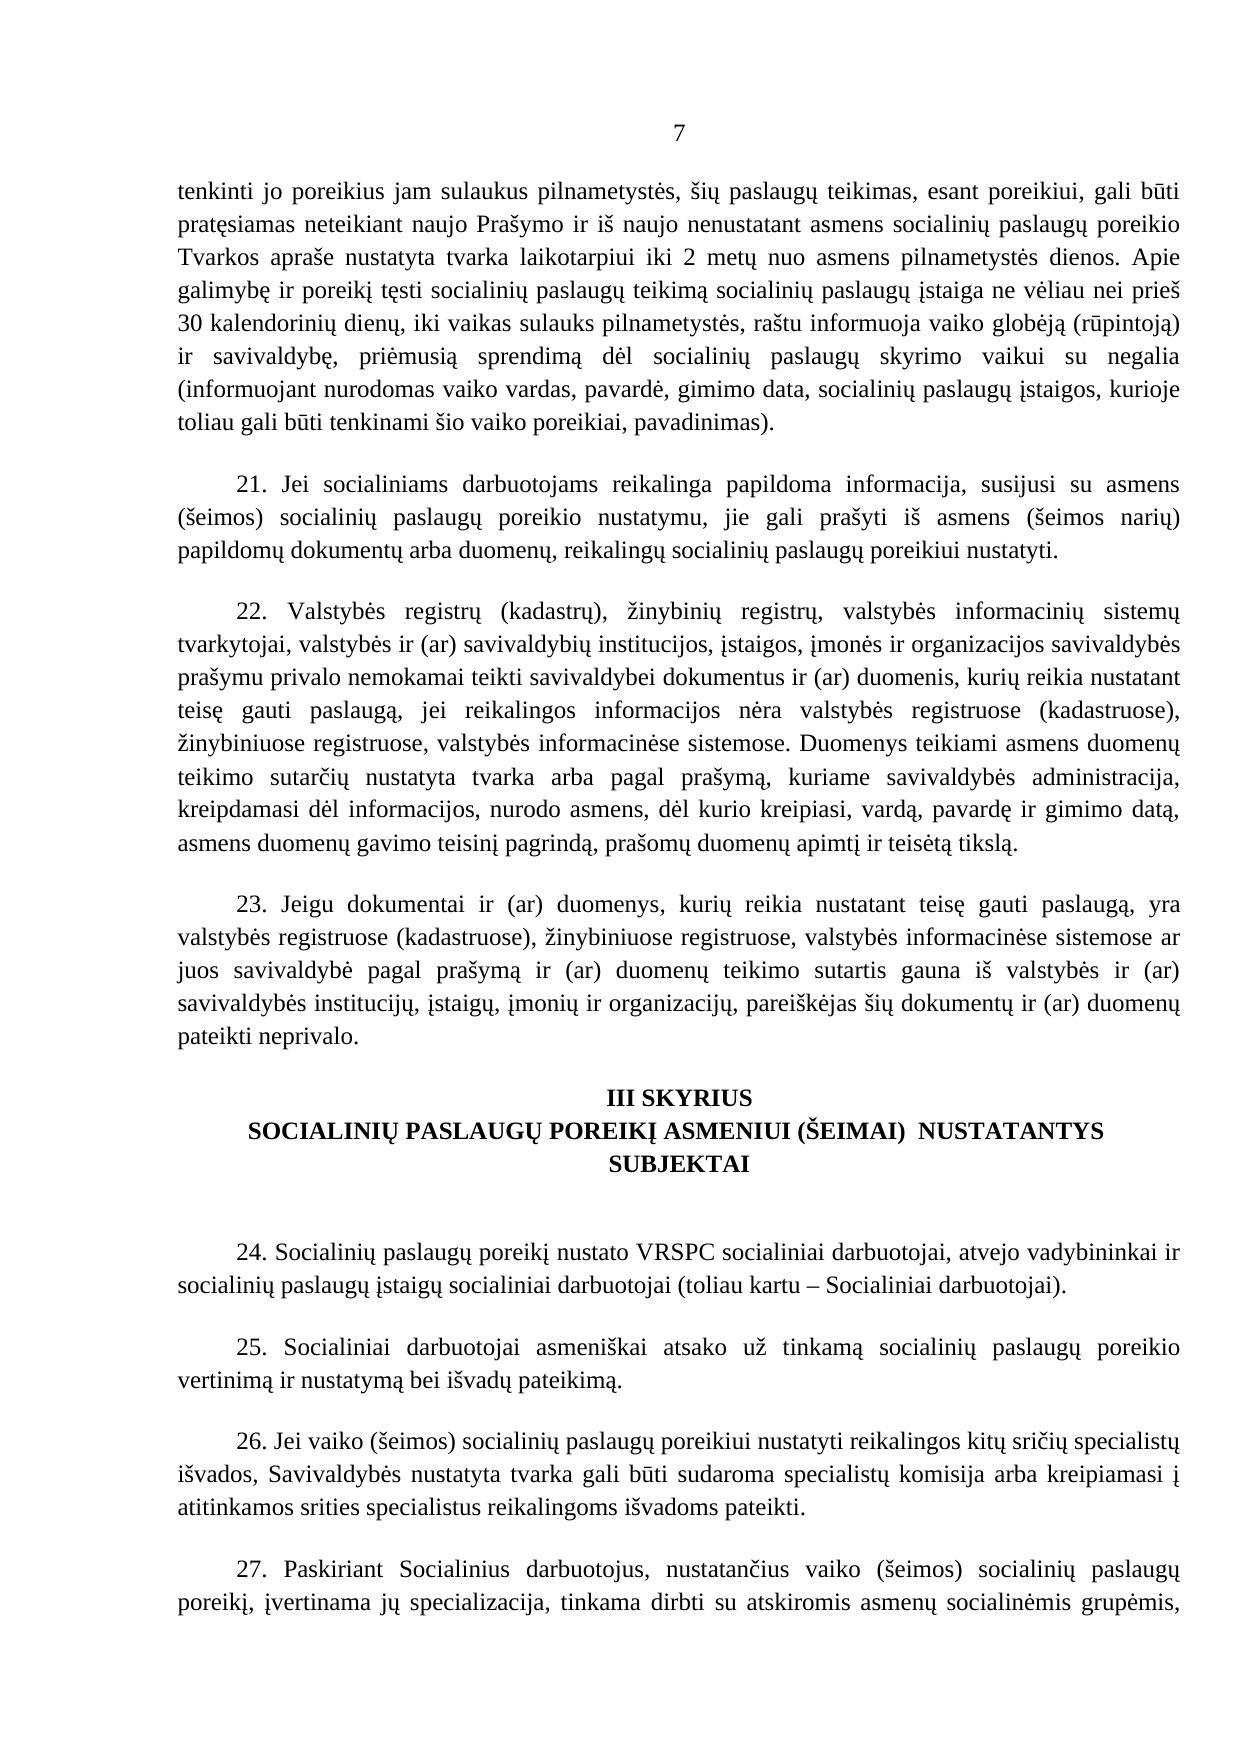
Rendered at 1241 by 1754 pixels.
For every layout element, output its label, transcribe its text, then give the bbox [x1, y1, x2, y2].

text 26. Jei vaiko (šeimos) socialinių paslaugų poreikiui nustatyti reikalingos kitų sričių specialistų išvados, Savivaldybės nustatyta tvarka gali būti sudaroma specialistų komisija arba kreipiamasi į atitinkamos srities specialistus reikalingoms išvadoms pateikti. [177, 1426, 1181, 1521]
text 27. Paskiriant Socialinius darbuotojus, nustatančius vaiko (šeimos) socialinių paslaugų poreikį, įvertinama jų specializacija, tinkama dirbti su atskiromis asmenų socialinėmis grupėmis, [177, 1554, 1181, 1616]
text SUBJEKTAI [177, 1149, 1181, 1178]
text 22. Valstybės registrų (kadastrų), žinybinių registrų, valstybės informacinių sistemų tvarkytojai, valstybės ir (ar) savivaldybių institucijos, įstaigos, įmonės ir organizacijos savivaldybės prašymu privalo nemokamai teikti savivaldybei dokumentus ir (ar) duomenis, kurių reikia nustatant teisę gauti paslaugą, jei reikalingos informacijos nėra valstybės registruose (kadastruose), žinybiniuose registruose, valstybės informacinėse sistemose. Duomenys teikiami asmens duomenų teikimo sutarčių nustatyta tvarka arba pagal prašymą, kuriame savivaldybės administracija, kreipdamasi dėl informacijos, nurodo asmens, dėl kurio kreipiasi, vardą, pavardę ir gimimo datą, asmens duomenų gavimo teisinį pagrindą, prašomų duomenų apimtį ir teisėtą tikslą. [177, 596, 1181, 856]
text 25. Socialiniai darbuotojai asmeniškai atsako už tinkamą socialinių paslaugų poreikio vertinimą ir nustatymą bei išvadų pateikimą. [177, 1332, 1181, 1393]
text III SKYRIUS [177, 1083, 1181, 1112]
text 21. Jei socialiniams darbuotojams reikalinga papildoma informacija, susijusi su asmens (šeimos) socialinių paslaugų poreikio nustatymu, jie gali prašyti iš asmens (šeimos narių) papildomų dokumentų arba duomenų, reikalingų socialinių paslaugų poreikiui nustatyti. [177, 469, 1181, 563]
text 23. Jeigu dokumentai ir (ar) duomenys, kurių reikia nustatant teisę gauti paslaugą, yra valstybės registruose (kadastruose), žinybiniuose registruose, valstybės informacinėse sistemose ar juos savivaldybė pagal prašymą ir (ar) duomenų teikimo sutartis gauna iš valstybės ir (ar) savivaldybės institucijų, įstaigų, įmonių ir organizacijų, pareiškėjas šių dokumentų ir (ar) duomenų pateikti neprivalo. [177, 889, 1181, 1050]
text tenkinti jo poreikius jam sulaukus pilnametystės, šių paslaugų teikimas, esant poreikiui, gali būti pratęsiamas neteikiant naujo Prašymo ir iš naujo nenustatant asmens socialinių paslaugų poreikio Tvarkos apraše nustatyta tvarka laikotarpiui iki 2 metų nuo asmens pilnametystės dienos. Apie galimybę ir poreikį tęsti socialinių paslaugų teikimą socialinių paslaugų įstaiga ne vėliau nei prieš 30 kalendorinių dienų, iki vaikas sulauks pilnametystės, raštu informuoja vaiko globėją (rūpintoją) ir savivaldybę, priėmusią sprendimą dėl socialinių paslaugų skyrimo vaikui su negalia (informuojant nurodomas vaiko vardas, pavardė, gimimo data, socialinių paslaugų įstaigos, kurioje toliau gali būti tenkinami šio vaiko poreikiai, pavadinimas). [177, 176, 1181, 436]
text 24. Socialinių paslaugų poreikį nustato VRSPC socialiniai darbuotojai, atvejo vadybininkai ir socialinių paslaugų įstaigų socialiniai darbuotojai (toliau kartu – Socialiniai darbuotojai). [177, 1237, 1181, 1299]
text SOCIALINIŲ PASLAUGŲ POREIKĮ ASMENIUI (ŠEIMAI) NUSTATANTYS [177, 1116, 1181, 1145]
